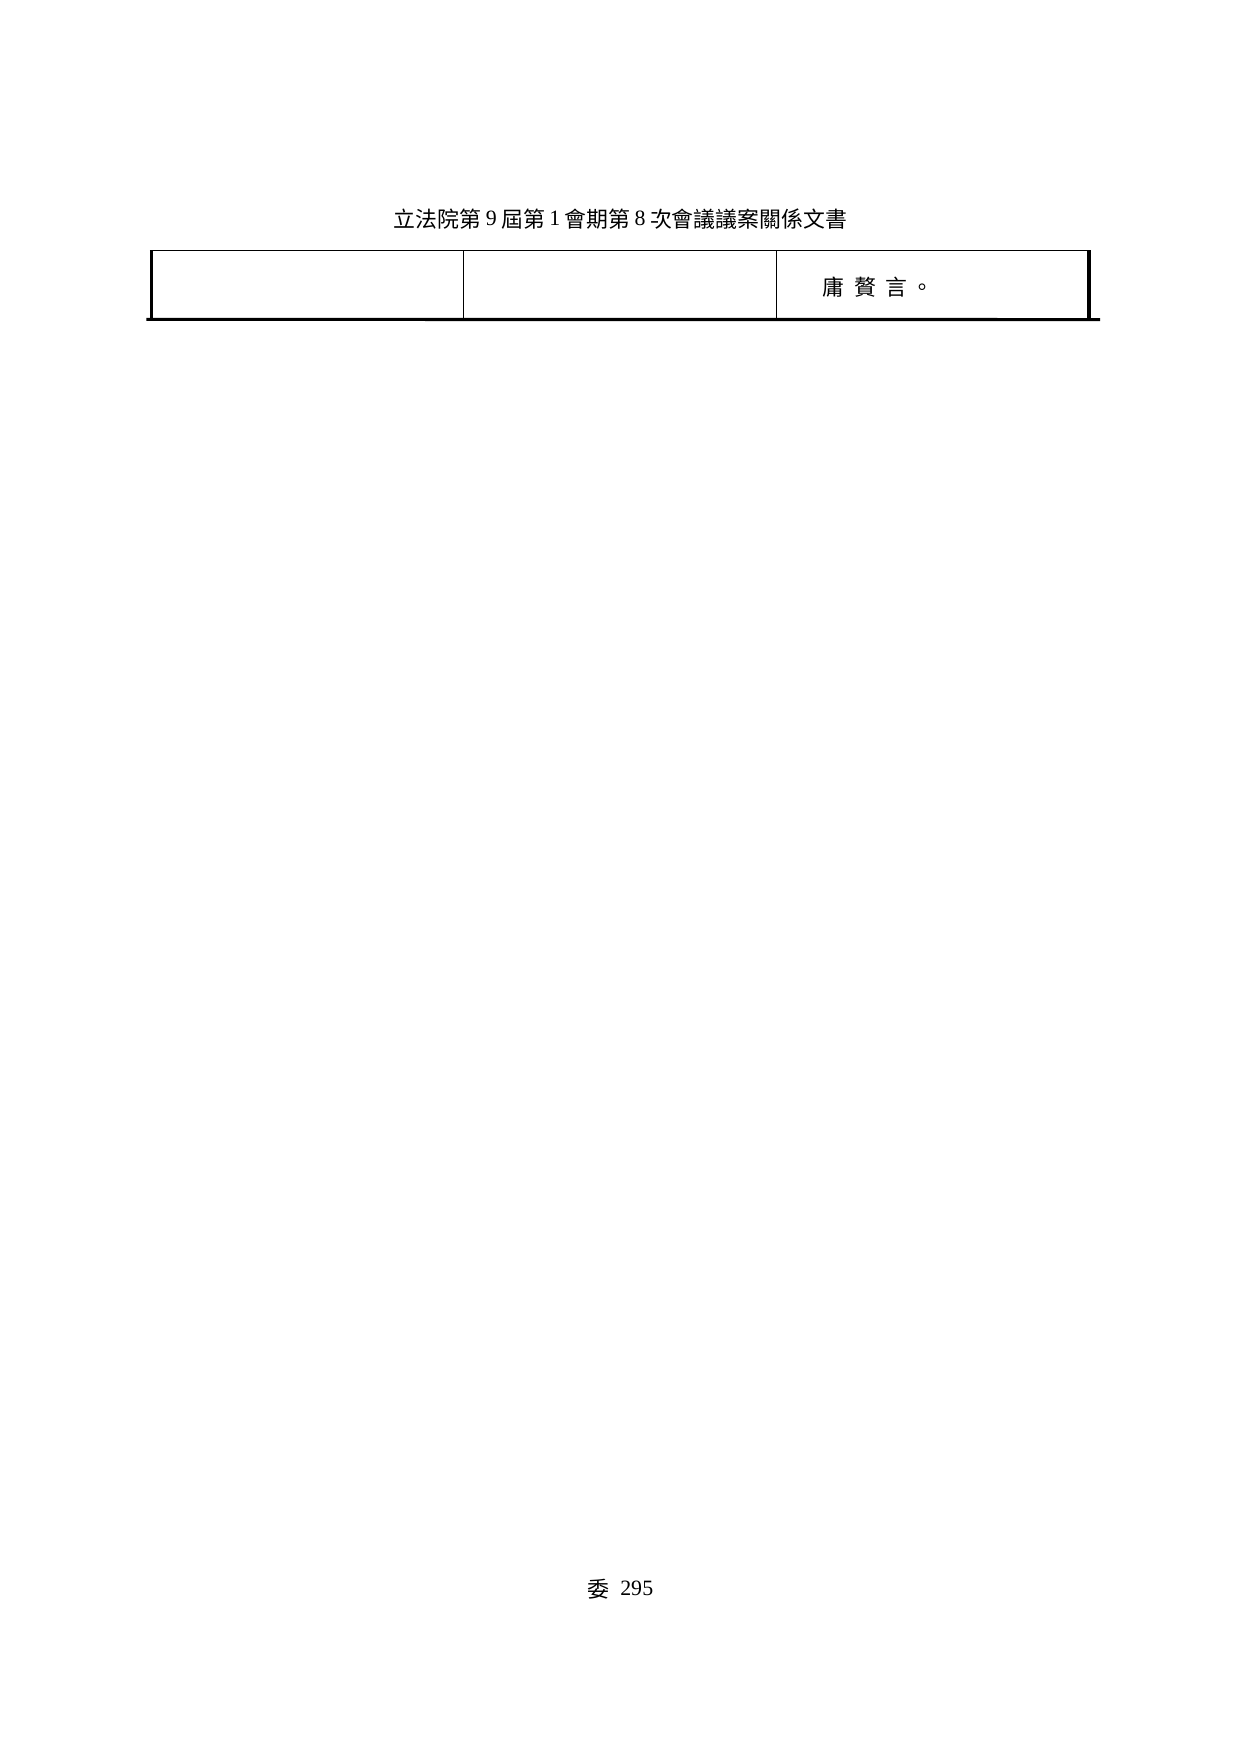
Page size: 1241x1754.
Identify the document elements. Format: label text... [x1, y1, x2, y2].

table_cell [153, 251, 463, 317]
table_cell 庸贅言。 [777, 251, 1087, 318]
table_cell [464, 251, 776, 317]
